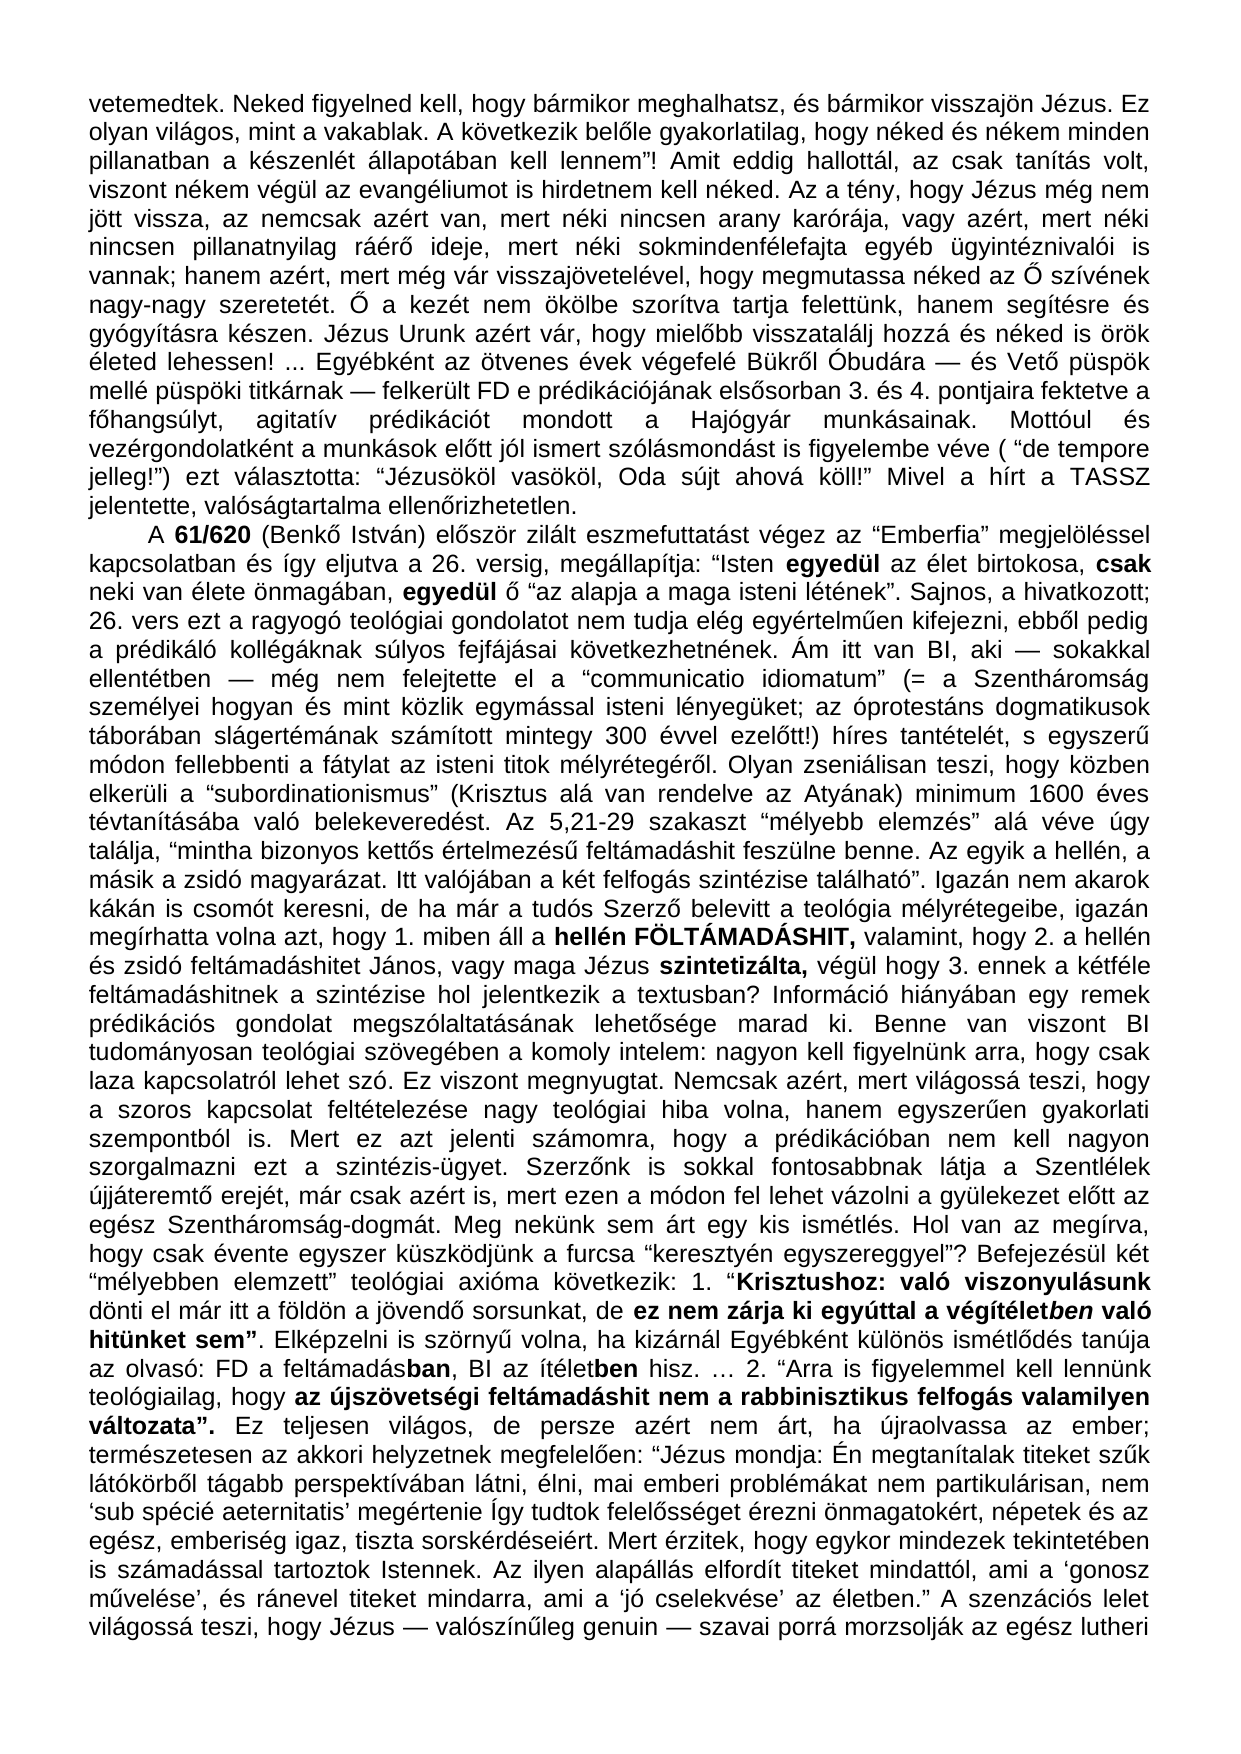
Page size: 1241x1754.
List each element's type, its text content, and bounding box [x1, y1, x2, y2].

text vetemedtek. Neked figyelned kell, hogy bármikor meghalhatsz, és bármikor visszajön Jézus. Ez olyan világos, mint a vakablak. A következik belőle gyakorlatilag, hogy néked és nékem minden pillanatban a készenlét állapotában kell lennem”! Amit eddig hallottál, az csak tanítás volt, viszont nékem végül az evangéliumot is hirdetnem kell néked. Az a tény, hogy Jézus még nem jött vissza, az nemcsak azért van, mert néki nincsen arany karórája, vagy azért, mert néki nincsen pillanatnyilag ráérő ideje, mert néki sokmindenfélefajta egyéb ügyintéznivalói is vannak; hanem azért, mert még vár visszajövetelével, hogy megmutassa néked az Ő szívének nagy-nagy szeretetét. Ő a kezét nem ökölbe szorítva tartja felettünk, hanem segítésre és gyógyításra készen. Jézus Urunk azért vár, hogy mielőbb visszatalálj hozzá és néked is örök életed lehessen! ... Egyébként az ötvenes évek végefelé Bükről Óbudára ― és Vető püspök mellé püspöki titkárnak ― felkerült FD e prédikációjának elsősorban 3. és 4. pontjaira fektetve a főhangsúlyt, agitatív prédikációt mondott a Hajógyár munkásainak. Mottóul és vezérgondolatként a munkások előtt jól ismert szólásmondást is figyelembe véve ( “de tempore jelleg!”) ezt választotta: “Jézusököl vasököl, Oda sújt ahová köll!” Mivel a hírt a TASSZ jelentette, valóságtartalma ellenőrizhetetlen. [88, 88, 1152, 520]
text A 61/620 (Benkő István) először zilált eszmefuttatást végez az “Emberfia” megjelöléssel kapcsolatban és így eljutva a 26. versig, megállapítja: “Isten egyedül az élet birtokosa, csak neki van élete önmagában, egyedül ő “az alapja a maga isteni létének”. Sajnos, a hivatkozott; 26. vers ezt a ragyogó teológiai gondolatot nem tudja elég egyértelműen kifejezni, ebből pedig a prédikáló kollégáknak súlyos fejfájásai következhetnének. Ám itt van BI, aki ― sokakkal ellentétben ― még nem felejtette el a “communicatio idiomatum” (= a Szentháromság személyei hogyan és mint közlik egymással isteni lényegüket; az óprotestáns dogmatikusok táborában slágertémának számított mintegy 300 évvel ezelőtt!) híres tantételét, s egyszerű módon fellebbenti a fátylat az isteni titok mélyrétegéről. Olyan zseniálisan teszi, hogy közben elkerüli a “subordinationismus” (Krisztus alá van rendelve az Atyának) minimum 1600 éves tévtanításába való belekeveredést. Az 5,21-29 szakaszt “mélyebb elemzés” alá véve úgy találja, “mintha bizonyos kettős értelmezésű feltámadáshit feszülne benne. Az egyik a hellén, a másik a zsidó magyarázat. Itt valójában a két felfogás szintézise található”. Igazán nem akarok kákán is csomót keresni, de ha már a tudós Szerző belevitt a teológia mélyrétegeibe, igazán megírhatta volna azt, hogy 1. miben áll a hellén FÖLTÁMADÁSHIT, valamint, hogy 2. a hellén és zsidó feltámadáshitet János, vagy maga Jézus szintetizálta, végül hogy 3. ennek a kétféle feltámadáshitnek a szintézise hol jelentkezik a textusban? Információ hiányában egy remek prédikációs gondolat megszólaltatásának lehetősége marad ki. Benne van viszont BI tudományosan teológiai szövegében a komoly intelem: nagyon kell figyelnünk arra, hogy csak laza kapcsolatról lehet szó. Ez viszont megnyugtat. Nemcsak azért, mert világossá teszi, hogy a szoros kapcsolat feltételezése nagy teológiai hiba volna, hanem egyszerűen gyakorlati szempontból is. Mert ez azt jelenti számomra, hogy a prédikációban nem kell nagyon szorgalmazni ezt a szintézis-ügyet. Szerzőnk is sokkal fontosabbnak látja a Szentlélek újjáteremtő erejét, már csak azért is, mert ezen a módon fel lehet vázolni a gyülekezet előtt az egész Szentháromság-dogmát. Meg nekünk sem árt egy kis ismétlés. Hol van az megírva, hogy csak évente egyszer küszködjünk a furcsa “keresztyén egyszereggyel”? Befejezésül két “mélyebben elemzett” teológiai axióma következik: 1. “Krisztushoz: való viszonyulásunk dönti el már itt a földön a jövendő sorsunkat, de ez nem zárja ki egyúttal a végítéletben való hitünket sem”. Elképzelni is szörnyű volna, ha kizárnál Egyébként különös ismétlődés tanúja az olvasó: FD a feltámadásban, BI az ítéletben hisz. … 2. “Arra is figyelemmel kell lennünk teológiailag, hogy az újszövetségi feltámadáshit nem a rabbinisztikus felfogás valamilyen változata”. Ez teljesen világos, de persze azért nem árt, ha újraolvassa az ember; természetesen az akkori helyzetnek megfelelően: “Jézus mondja: Én megtanítalak titeket szűk látókörből tágabb perspektívában látni, élni, mai emberi problémákat nem partikulárisan, nem ‘sub spécié aeternitatis’ megértenie Így tudtok felelősséget érezni önmagatokért, népetek és az egész, emberiség igaz, tiszta sorskérdéseiért. Mert érzitek, hogy egykor mindezek tekintetében is számadással tartoztok Istennek. Az ilyen alapállás elfordít titeket mindattól, ami a ‘gonosz művelése’, és ránevel titeket mindarra, ami a ‘jó cselekvése’ az életben.” A szenzációs lelet világossá teszi, hogy Jézus ― valószínűleg genuin ― szavai porrá morzsolják az egész lutheri [88, 520, 1152, 1641]
